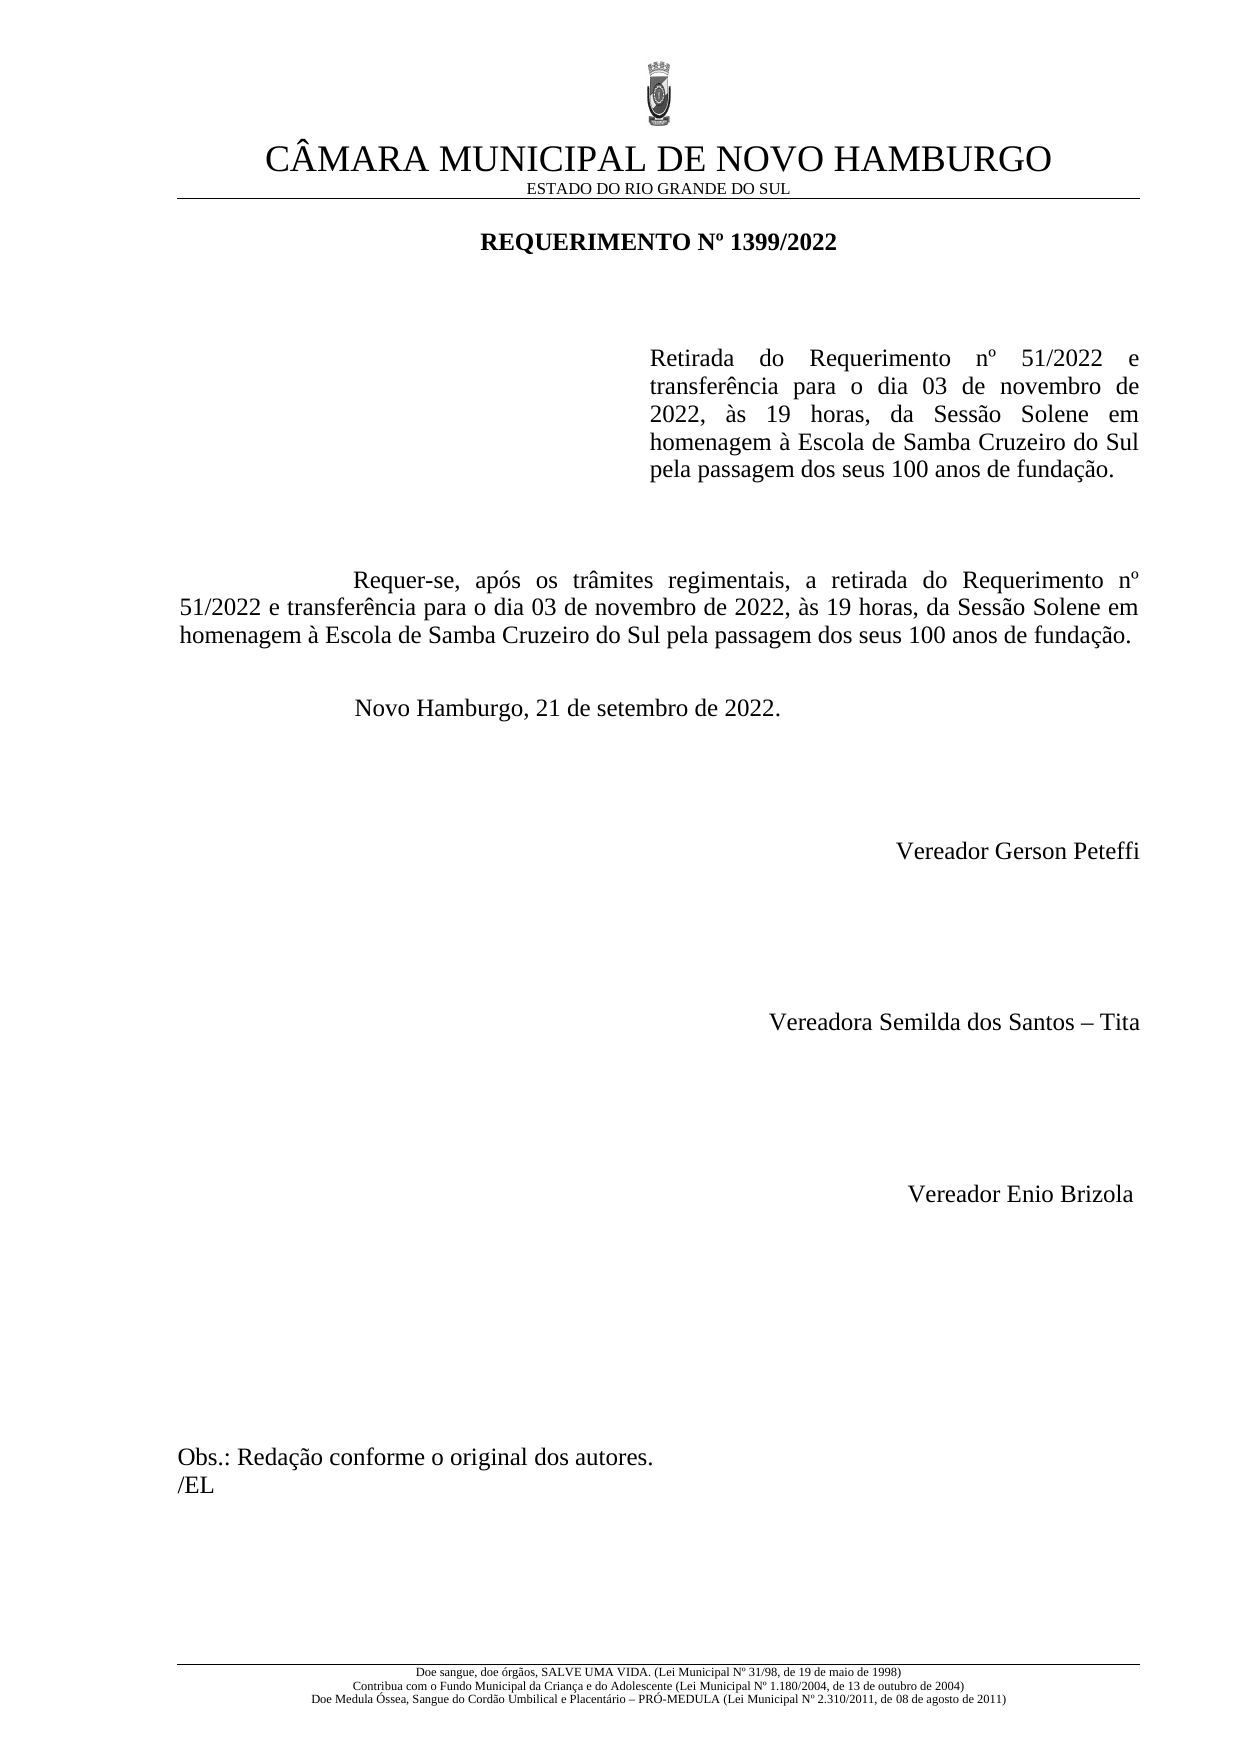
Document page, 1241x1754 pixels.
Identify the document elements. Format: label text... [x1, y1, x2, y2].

text Vereador Gerson Peteffi [177, 837, 1140, 864]
title REQUERIMENTO Nº 1399/2022 [177, 228, 1140, 256]
text Vereadora Semilda dos Santos – Tita [177, 1008, 1140, 1036]
text Requer-se, após os trâmites regimentais, a retirada do Requerimento nº 51/2022 e transferência para o dia 03 de novembro de 2022, às 19 horas, da Sessão Solene em homenagem à Escola de Samba Cruzeiro do Sul pela passagem dos seus 100 anos de fundação. [179, 566, 1140, 649]
text Novo Hamburgo, 21 de setembro de 2022. [177, 694, 1140, 722]
text Retirada do Requerimento nº 51/2022 e transferência para o dia 03 de novembro de 2022, às 19 horas, da Sessão Solene em homenagem à Escola de Samba Cruzeiro do Sul pela passagem dos seus 100 anos de fundação. [649, 344, 1140, 483]
text Vereador Enio Brizola [177, 1180, 1140, 1208]
text /EL [177, 1471, 1140, 1498]
text Obs.: Redação conforme o original dos autores. [177, 1443, 1140, 1471]
